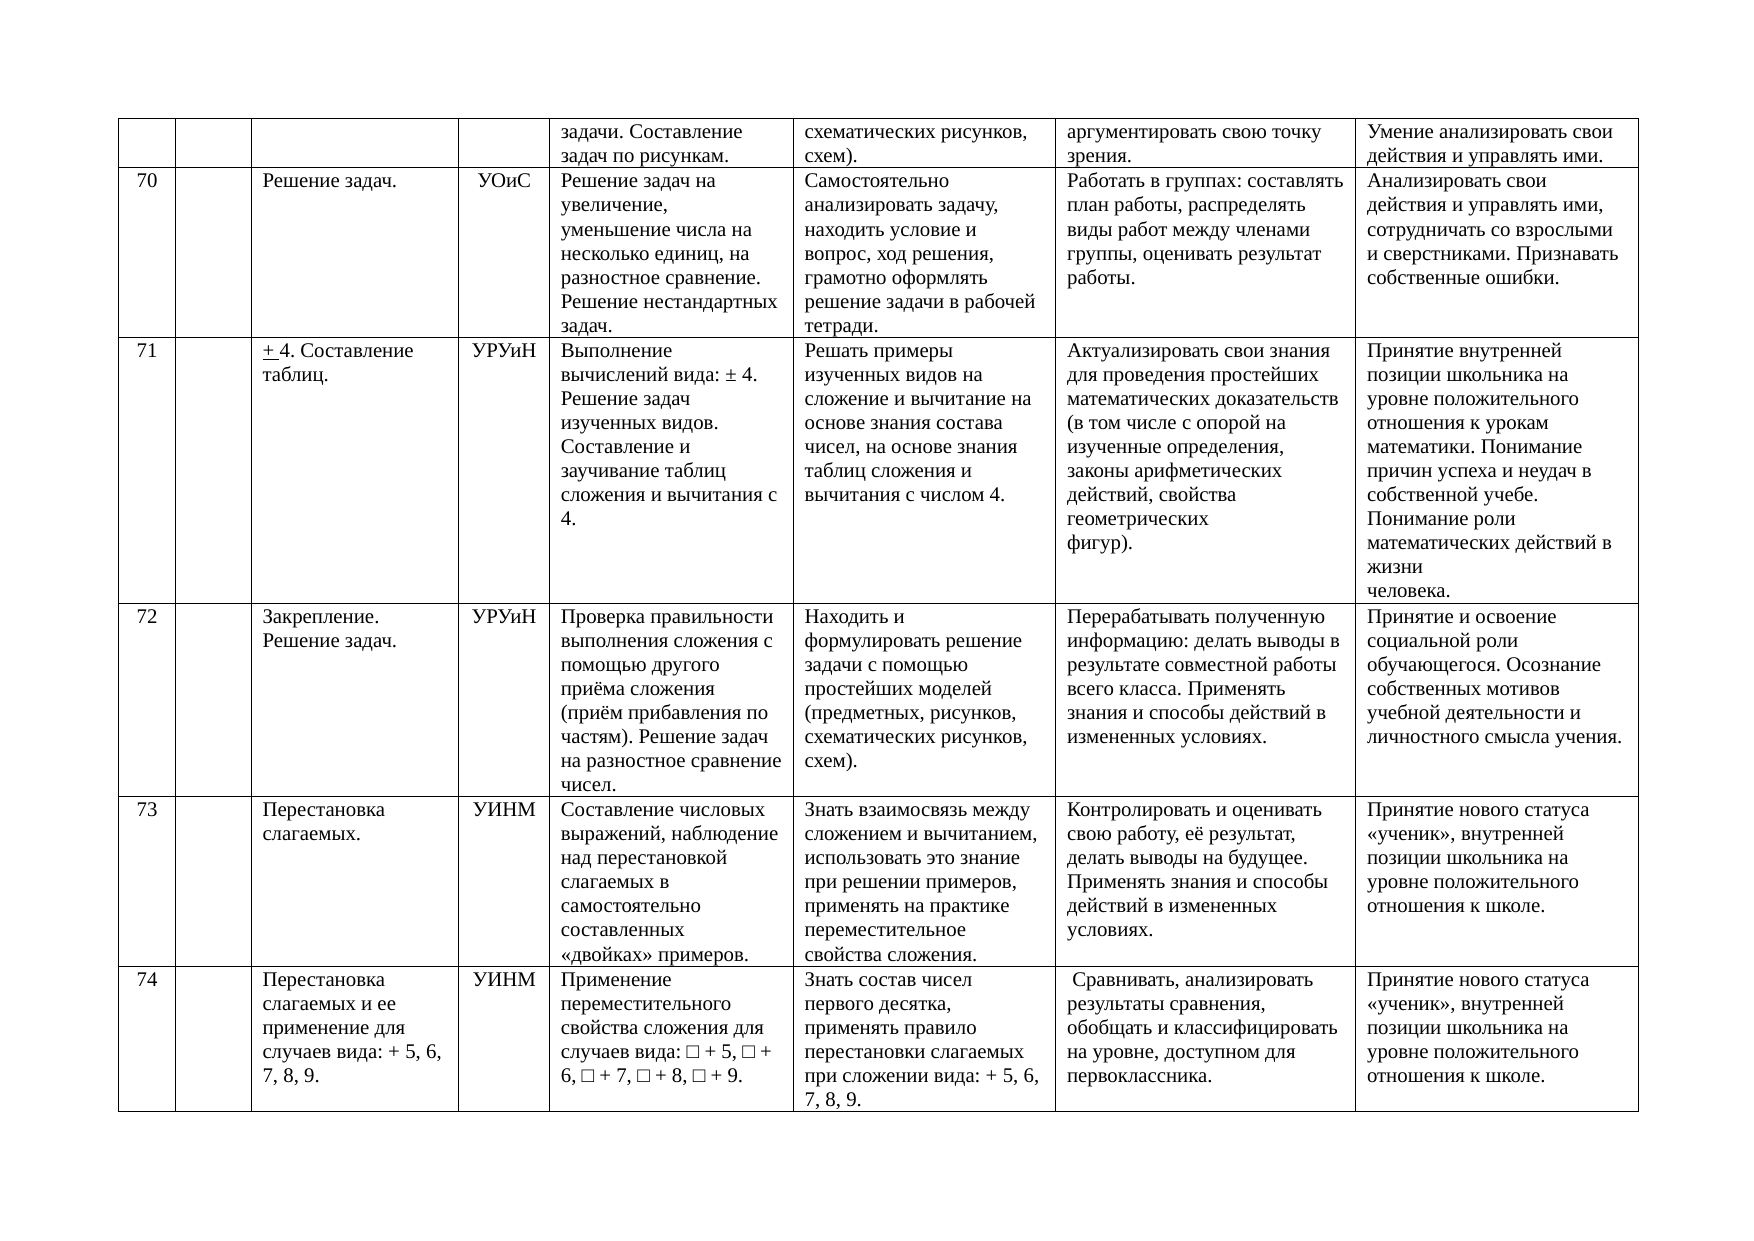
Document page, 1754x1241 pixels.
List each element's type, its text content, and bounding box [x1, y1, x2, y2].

table_cell Перерабатывать полученную информацию: делать выводы в результате совместной работы всего класса. Применять знания и способы действий в измененных условиях. [1056, 604, 1355, 796]
table_cell Сравнивать, анализировать результаты сравнения, обобщать и классифицировать на уровне, доступном для первоклассника. [1056, 967, 1355, 1111]
table_cell [176, 967, 251, 1111]
table_cell схематических рисунков, схем). [794, 119, 1055, 167]
table_cell УРУиН [459, 604, 549, 796]
table_cell 70 [119, 168, 175, 337]
table_cell [459, 119, 549, 167]
table_cell Решение задач. [252, 168, 458, 337]
table_cell [119, 119, 175, 167]
table_cell Принятие нового статуса «ученик», внутренней позиции школьника на уровне положительного отношения к школе. [1356, 797, 1638, 966]
table_cell + 4. Составление таблиц. [252, 338, 458, 602]
table_cell Принятие и освоение социальной роли обучающегося. Осознание собственных мотивов учебной деятельности и личностного смысла учения. [1356, 604, 1638, 796]
table_cell задачи. Составление задач по рисункам. [550, 119, 793, 167]
table_cell Находить и формулировать решение задачи с помощью простейших моделей (предметных, рисунков, схематических рисунков, схем). [794, 604, 1055, 796]
table_cell Выполнение вычислений вида: ± 4. Решение задач изученных видов. Составление и заучивание таблиц сложения и вычитания с 4. [550, 338, 793, 602]
table_cell Проверка правильности выполнения сложения с помощью другого приёма сложения (приём прибавления по частям). Решение задач на разностное сравнение чисел. [550, 604, 793, 796]
table_cell Перестановка слагаемых. [252, 797, 458, 966]
table_cell Знать состав чисел первого десятка, применять правило перестановки слагаемых при сложении вида: + 5, 6, 7, 8, 9. [794, 967, 1055, 1111]
table_cell Перестановка слагаемых и ее применение для случаев вида: + 5, 6, 7, 8, 9. [252, 967, 458, 1111]
table_cell Актуализировать свои знания для проведения простейших математических доказательств (в том числе с опорой на изученные определения, законы арифметических действий, свойства геометрических фигур). [1056, 338, 1355, 602]
table_cell 73 [119, 797, 175, 966]
table_cell 71 [119, 338, 175, 602]
table_cell [176, 119, 251, 167]
table_cell УОиС [459, 168, 549, 337]
table_cell [252, 119, 458, 167]
table_cell УИНМ [459, 967, 549, 1111]
table_cell Составление числовых выражений, наблюдение над перестановкой слагаемых в самостоятельно составленных «двойках» примеров. [550, 797, 793, 966]
table_cell Закрепление. Решение задач. [252, 604, 458, 796]
table_cell Применение переместительного свойства сложения для случаев вида: □ + 5, □ + 6, □ + 7, □ + 8, □ + 9. [550, 967, 793, 1111]
table_cell Принятие внутренней позиции школьника на уровне положительного отношения к урокам математики. Понимание причин успеха и неудач в собственной учебе. Понимание роли математических действий в жизни человека. [1356, 338, 1638, 602]
table_cell Принятие нового статуса «ученик», внутренней позиции школьника на уровне положительного отношения к школе. [1356, 967, 1638, 1111]
table_cell 74 [119, 967, 175, 1111]
table_cell аргументировать свою точку зрения. [1056, 119, 1355, 167]
table_cell Самостоятельно анализировать задачу, находить условие и вопрос, ход решения, грамотно оформлять решение задачи в рабочей тетради. [794, 168, 1055, 337]
table_cell Анализировать свои действия и управлять ими, сотрудничать со взрослыми и сверстниками. Признавать собственные ошибки. [1356, 168, 1638, 337]
table_cell [176, 338, 251, 602]
table_cell [176, 797, 251, 966]
table_cell [176, 168, 251, 337]
table_cell [176, 604, 251, 796]
table_cell Контролировать и оценивать свою работу, её результат, делать выводы на будущее. Применять знания и способы действий в измененных условиях. [1056, 797, 1355, 966]
table_cell Работать в группах: составлять план работы, распределять виды работ между членами группы, оценивать результат работы. [1056, 168, 1355, 337]
table_cell Знать взаимосвязь между сложением и вычитанием, использовать это знание при решении примеров, применять на практике переместительное свойства сложения. [794, 797, 1055, 966]
table_cell 72 [119, 604, 175, 796]
table_cell УРУиН [459, 338, 549, 602]
table_cell Решать примеры изученных видов на сложение и вычитание на основе знания состава чисел, на основе знания таблиц сложения и вычитания с числом 4. [794, 338, 1055, 602]
table_cell Решение задач на увеличение, уменьшение числа на несколько единиц, на разностное сравнение. Решение нестандартных задач. [550, 168, 793, 337]
table_cell УИНМ [459, 797, 549, 966]
table_cell Умение анализировать свои действия и управлять ими. [1356, 119, 1638, 167]
